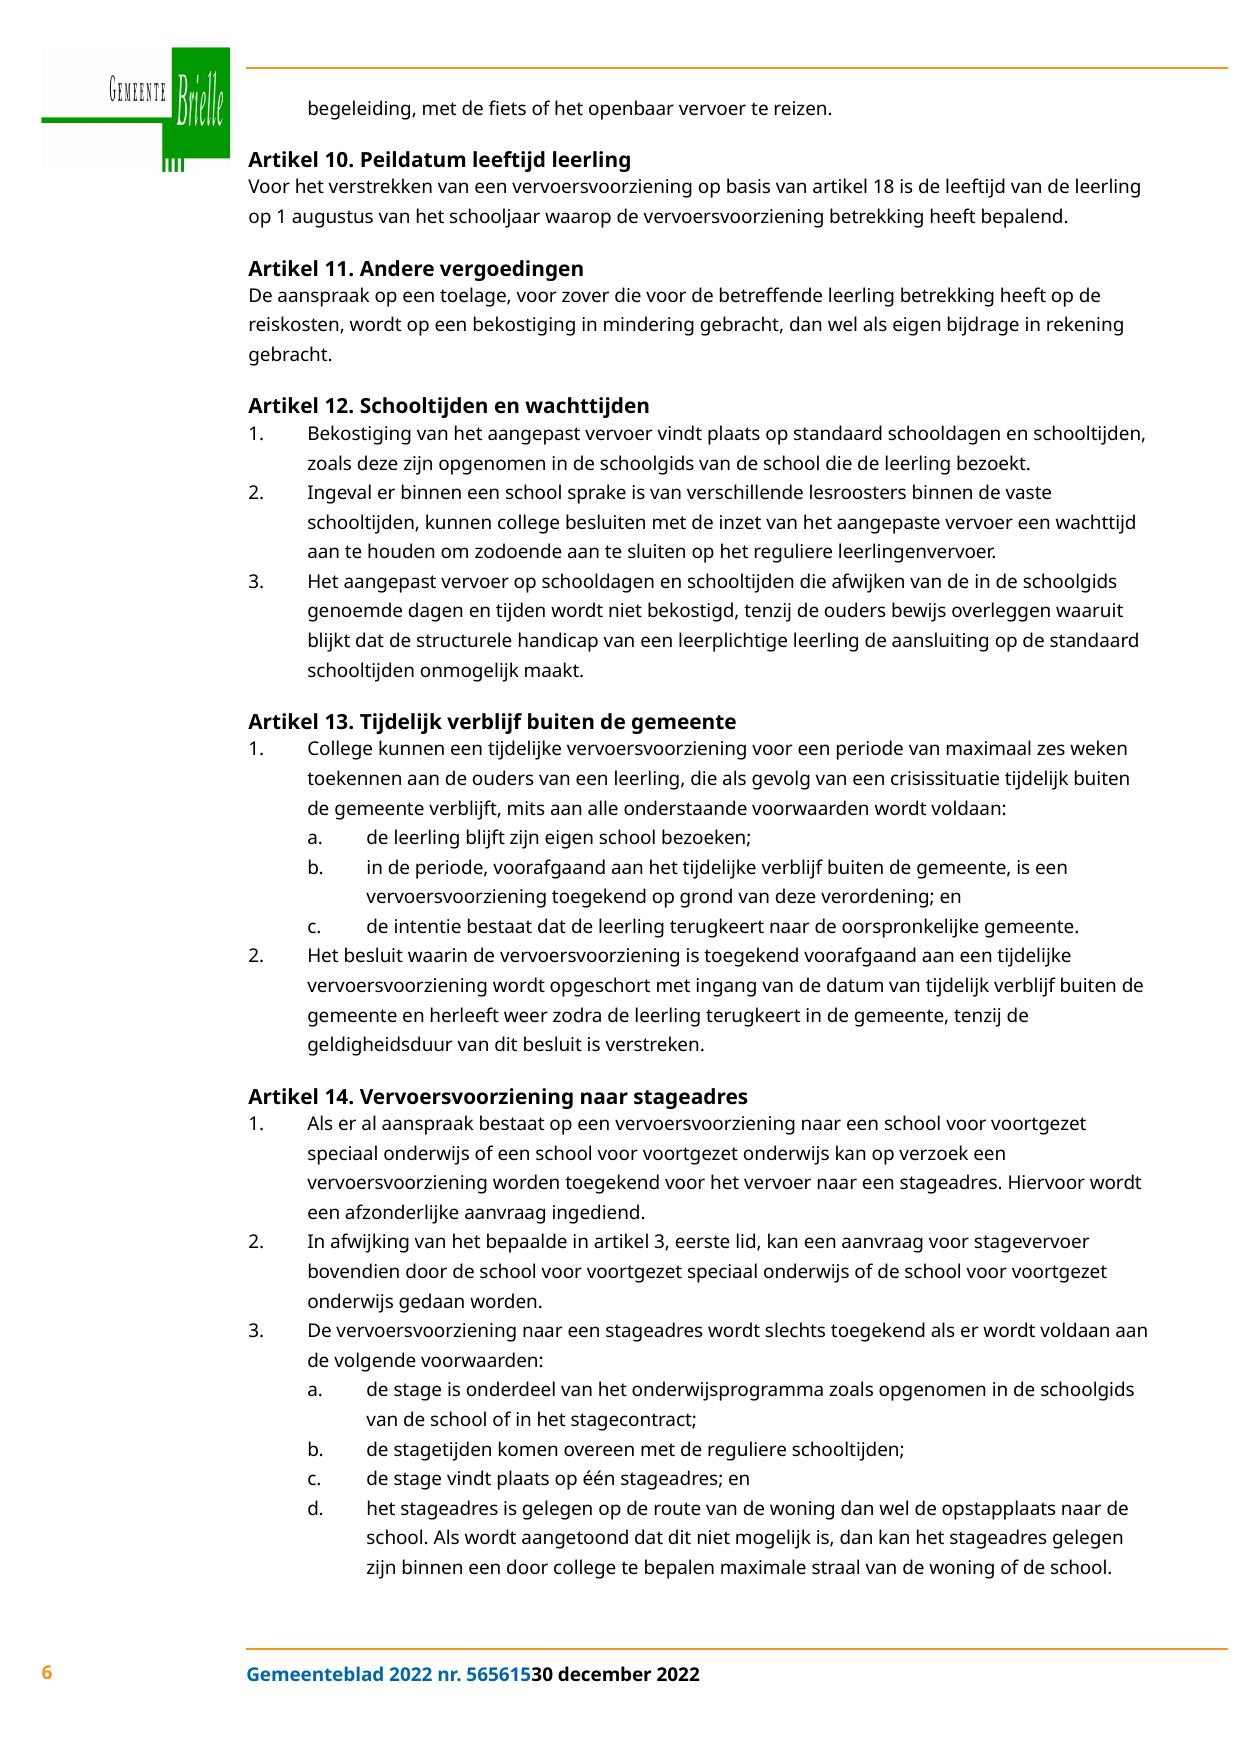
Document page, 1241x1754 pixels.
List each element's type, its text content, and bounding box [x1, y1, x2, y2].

text De aanspraak op een toelage, voor zover die voor de betreffende leerling betrekking heeft op de reiskosten, wordt op een bekostiging in mindering gebracht, dan wel als eigen bijdrage in rekening gebracht. [248, 282, 1152, 367]
list de stagetijden komen overeen met de reguliere schooltijden; [307, 1436, 1152, 1461]
list begeleiding, met de fiets of het openbaar vervoer te reizen. [248, 95, 1152, 121]
list de stage is onderdeel van het onderwijsprogramma zoals opgenomen in de schoolgids van de school of in het stagecontract; [307, 1377, 1152, 1432]
list Ingeval er binnen een school sprake is van verschillende lesroosters binnen de vaste schooltijden, kunnen college besluiten met de inzet van het aangepaste vervoer een wachttijd aan te houden om zodoende aan te sluiten op het reguliere leerlingenvervoer. [248, 479, 1152, 564]
list het stageadres is gelegen op de route van de woning dan wel de opstapplaats naar de school. Als wordt aangetoond dat dit niet mogelijk is, dan kan het stageadres gelegen zijn binnen een door college te bepalen maximale straal van de woning of de school. [307, 1495, 1152, 1580]
list de leerling blijft zijn eigen school bezoeken; [307, 824, 1152, 850]
text Artikel 12. Schooltijden en wachttijden [248, 392, 1152, 420]
list College kunnen een tijdelijke vervoersvoorziening voor een periode van maximaal zes weken toekennen aan de ouders van een leerling, die als gevolg van een crisissituatie tijdelijk buiten de gemeente verblijft, mits aan alle onderstaande voorwaarden wordt voldaan: [248, 736, 1152, 821]
list de stage vindt plaats op één stageadres; en [307, 1465, 1152, 1491]
text Voor het verstrekken van een vervoersvoorziening op basis van artikel 18 is de leeftijd van de leerling op 1 augustus van het schooljaar waarop de vervoersvoorziening betrekking heeft bepalend. [248, 174, 1152, 229]
list de intentie bestaat dat de leerling terugkeert naar de oorspronkelijke gemeente. [307, 913, 1152, 939]
list In afwijking van het bepaalde in artikel 3, eerste lid, kan een aanvraag voor stagevervoer bovendien door de school voor voortgezet speciaal onderwijs of de school voor voortgezet onderwijs gedaan worden. [248, 1229, 1152, 1313]
picture [41, 47, 231, 172]
list Als er al aanspraak bestaat op een vervoersvoorziening naar een school voor voortgezet speciaal onderwijs of een school voor voortgezet onderwijs kan op verzoek een vervoersvoorziening worden toegekend voor het vervoer naar een stageadres. Hiervoor wordt een afzonderlijke aanvraag ingediend. [248, 1110, 1152, 1225]
text Artikel 11. Andere vergoedingen [248, 254, 1152, 282]
text Artikel 10. Peildatum leeftijd leerling [248, 145, 1152, 174]
list De vervoersvoorziening naar een stageadres wordt slechts toegekend als er wordt voldaan aan de volgende voorwaarden: [248, 1317, 1152, 1373]
list Het aangepast vervoer op schooldagen en schooltijden die afwijken van de in de schoolgids genoemde dagen en tijden wordt niet bekostigd, tenzij de ouders bewijs overleggen waaruit blijkt dat de structurele handicap van een leerplichtige leerling de aansluiting op de standaard schooltijden onmogelijk maakt. [248, 568, 1152, 682]
list Het besluit waarin de vervoersvoorziening is toegekend voorafgaand aan een tijdelijke vervoersvoorziening wordt opgeschort met ingang van de datum van tijdelijk verblijf buiten de gemeente en herleeft weer zodra de leerling terugkeert in de gemeente, tenzij de geldigheidsduur van dit besluit is verstreken. [248, 943, 1152, 1057]
list Bekostiging van het aangepast vervoer vindt plaats op standaard schooldagen en schooltijden, zoals deze zijn opgenomen in de schoolgids van de school die de leerling bezoekt. [248, 420, 1152, 475]
text Artikel 14. Vervoersvoorziening naar stageadres [248, 1082, 1152, 1110]
list in de periode, voorafgaand aan het tijdelijke verblijf buiten de gemeente, is een vervoersvoorziening toegekend op grond van deze verordening; en [307, 854, 1152, 909]
text Artikel 13. Tijdelijk verblijf buiten de gemeente [248, 707, 1152, 736]
